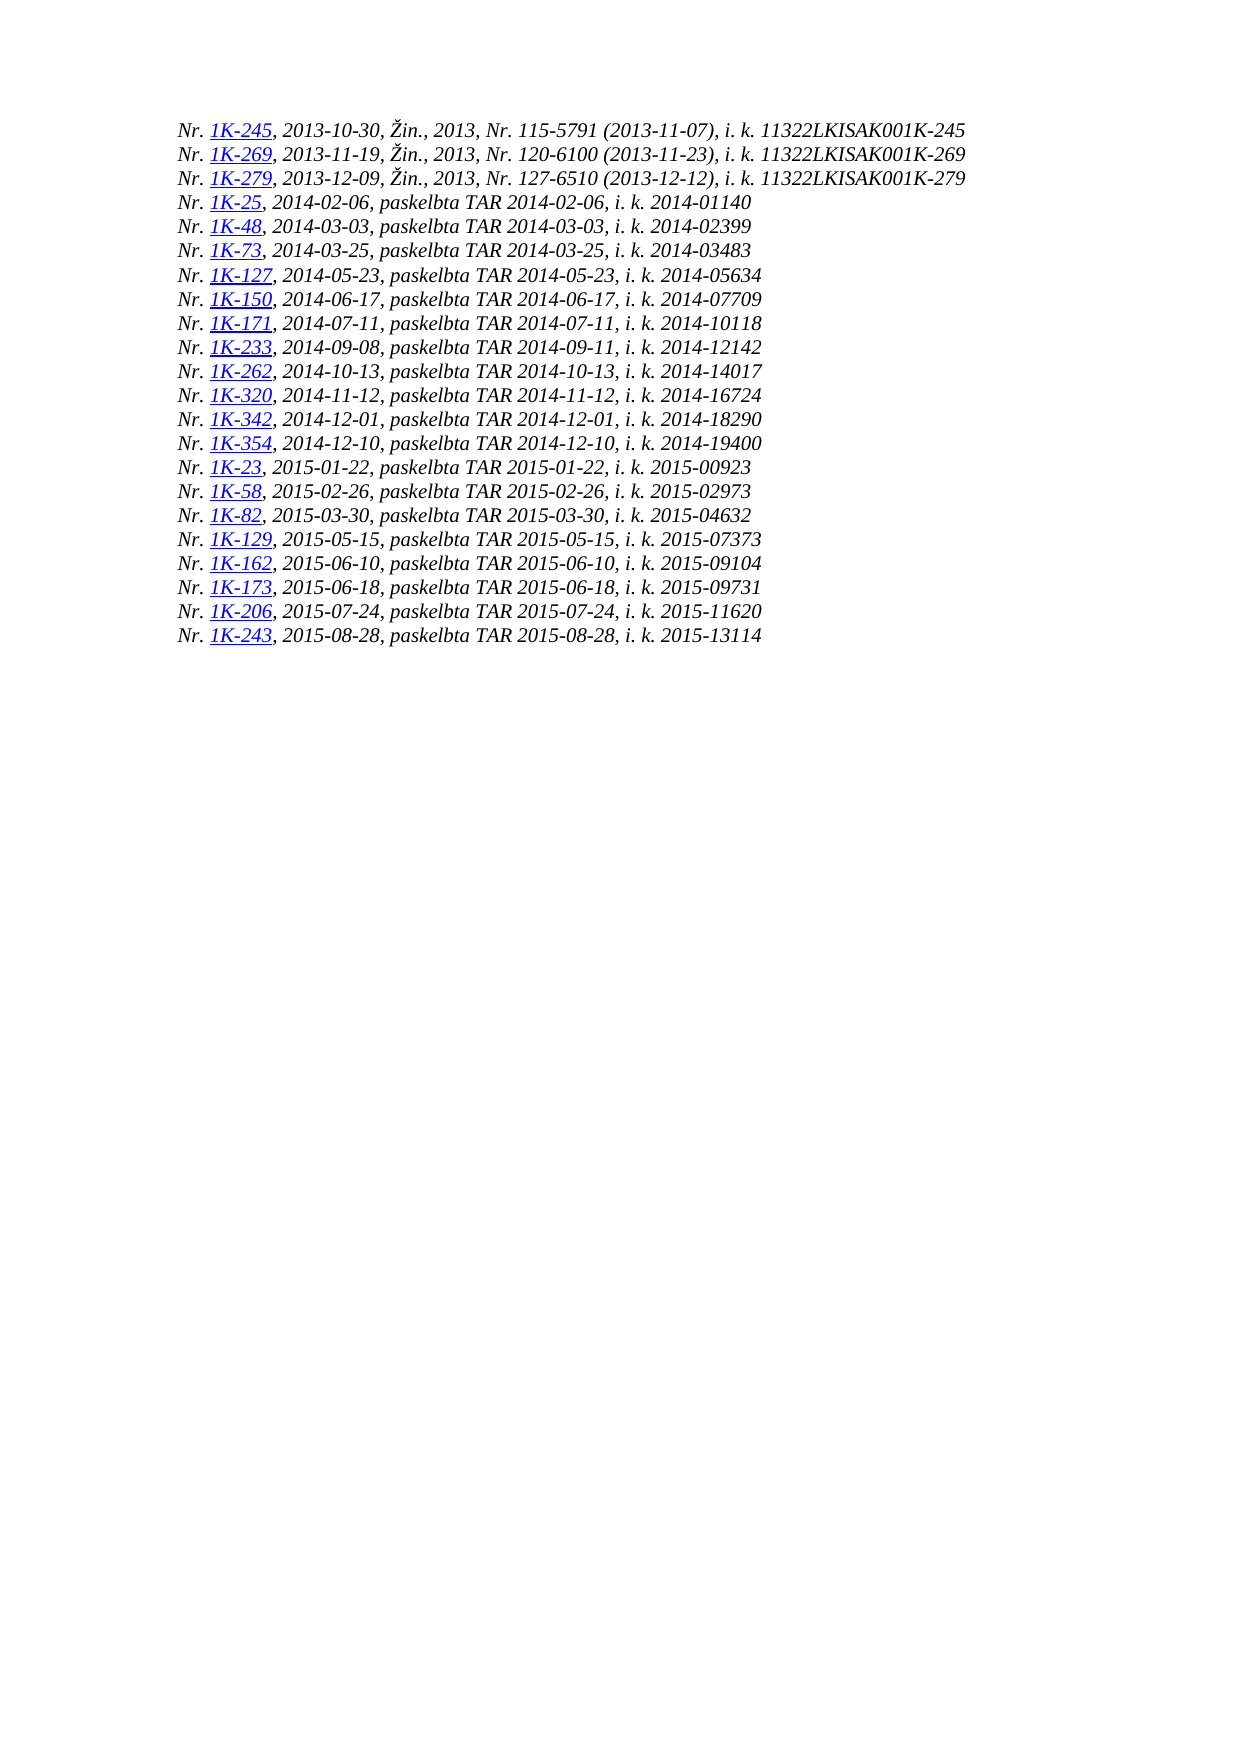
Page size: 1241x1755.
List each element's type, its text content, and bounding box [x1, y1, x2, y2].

text Nr. 1K-23, 2015-01-22, paskelbta TAR 2015-01-22, i. k. 2015-00923 [177, 455, 1122, 479]
text Nr. 1K-269, 2013-11-19, Žin., 2013, Nr. 120-6100 (2013-11-23), i. k. 11322LKISAK001K-269 [177, 142, 1122, 166]
text Nr. 1K-48, 2014-03-03, paskelbta TAR 2014-03-03, i. k. 2014-02399 [177, 214, 1122, 238]
text Nr. 1K-262, 2014-10-13, paskelbta TAR 2014-10-13, i. k. 2014-14017 [177, 359, 1122, 383]
text Nr. 1K-162, 2015-06-10, paskelbta TAR 2015-06-10, i. k. 2015-09104 [177, 551, 1122, 575]
text Nr. 1K-354, 2014-12-10, paskelbta TAR 2014-12-10, i. k. 2014-19400 [177, 431, 1122, 455]
text Nr. 1K-206, 2015-07-24, paskelbta TAR 2015-07-24, i. k. 2015-11620 [177, 599, 1122, 623]
text Nr. 1K-233, 2014-09-08, paskelbta TAR 2014-09-11, i. k. 2014-12142 [177, 335, 1122, 359]
text Nr. 1K-150, 2014-06-17, paskelbta TAR 2014-06-17, i. k. 2014-07709 [177, 287, 1122, 311]
text Nr. 1K-25, 2014-02-06, paskelbta TAR 2014-02-06, i. k. 2014-01140 [177, 190, 1122, 214]
text Nr. 1K-73, 2014-03-25, paskelbta TAR 2014-03-25, i. k. 2014-03483 [177, 238, 1122, 262]
text Nr. 1K-245, 2013-10-30, Žin., 2013, Nr. 115-5791 (2013-11-07), i. k. 11322LKISAK001K-245 [177, 118, 1122, 142]
text Nr. 1K-171, 2014-07-11, paskelbta TAR 2014-07-11, i. k. 2014-10118 [177, 311, 1122, 335]
text Nr. 1K-127, 2014-05-23, paskelbta TAR 2014-05-23, i. k. 2014-05634 [177, 262, 1122, 287]
text Nr. 1K-129, 2015-05-15, paskelbta TAR 2015-05-15, i. k. 2015-07373 [177, 527, 1122, 551]
text Nr. 1K-82, 2015-03-30, paskelbta TAR 2015-03-30, i. k. 2015-04632 [177, 503, 1122, 527]
text Nr. 1K-173, 2015-06-18, paskelbta TAR 2015-06-18, i. k. 2015-09731 [177, 575, 1122, 599]
text Nr. 1K-279, 2013-12-09, Žin., 2013, Nr. 127-6510 (2013-12-12), i. k. 11322LKISAK001K-279 [177, 166, 1122, 190]
text Nr. 1K-320, 2014-11-12, paskelbta TAR 2014-11-12, i. k. 2014-16724 [177, 383, 1122, 407]
text Nr. 1K-58, 2015-02-26, paskelbta TAR 2015-02-26, i. k. 2015-02973 [177, 479, 1122, 503]
text Nr. 1K-342, 2014-12-01, paskelbta TAR 2014-12-01, i. k. 2014-18290 [177, 407, 1122, 431]
text Nr. 1K-243, 2015-08-28, paskelbta TAR 2015-08-28, i. k. 2015-13114 [177, 623, 1122, 647]
